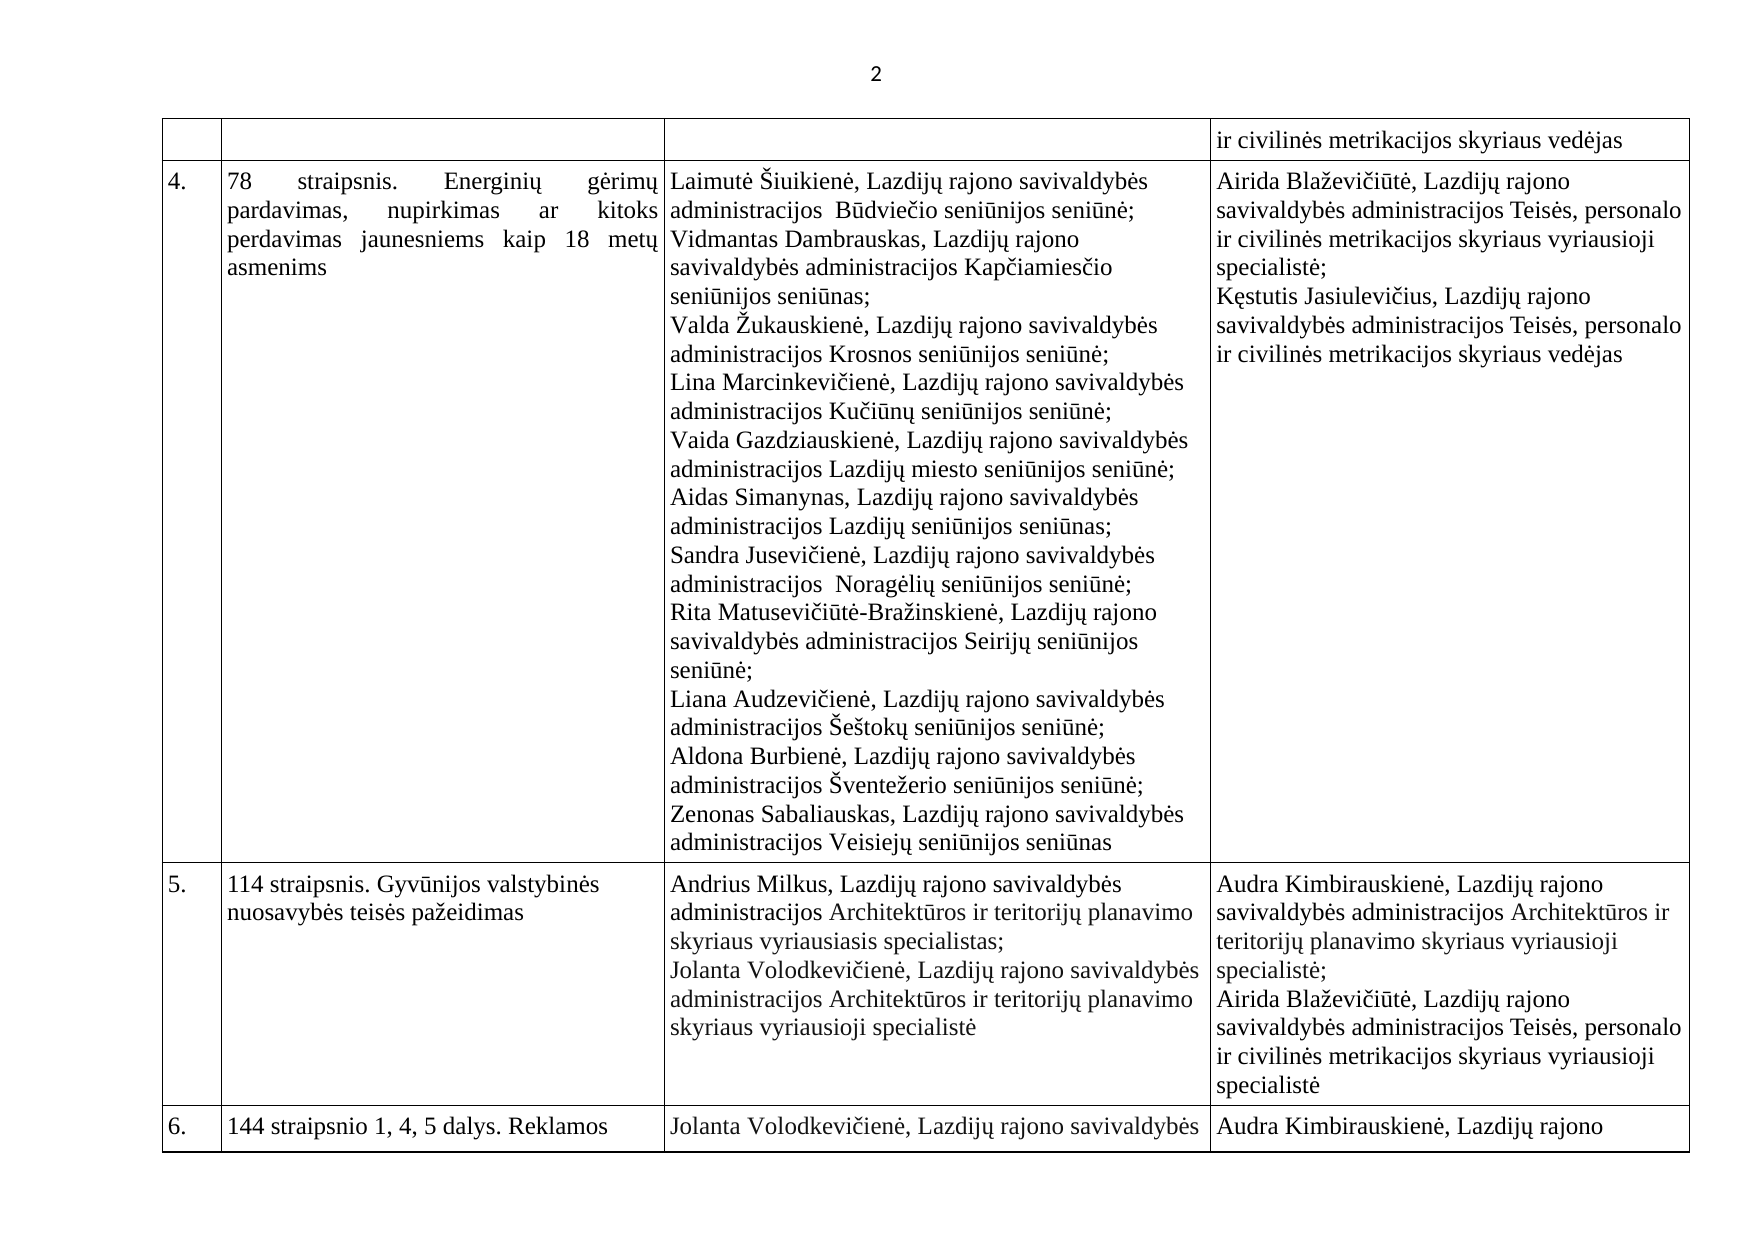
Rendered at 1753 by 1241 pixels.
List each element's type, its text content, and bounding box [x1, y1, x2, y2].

table_cell [163, 119, 221, 159]
table_cell 5. [163, 863, 221, 1104]
table_cell Airida Blaževičiūtė, Lazdijų rajono savivaldybės administracijos Teisės, personalo ir civilinės metrikacijos skyriaus vyriausioji specialistė; Kęstutis Jasiulevičius, Lazdijų rajono savivaldybės administracijos Teisės, personalo ir civilinės metrikacijos skyriaus vedėjas [1211, 161, 1689, 862]
table_cell Laimutė Šiuikienė, Lazdijų rajono savivaldybės administracijos Būdviečio seniūnijos seniūnė; Vidmantas Dambrauskas, Lazdijų rajono savivaldybės administracijos Kapčiamiesčio seniūnijos seniūnas; Valda Žukauskienė, Lazdijų rajono savivaldybės administracijos Krosnos seniūnijos seniūnė; Lina Marcinkevičienė, Lazdijų rajono savivaldybės administracijos Kučiūnų seniūnijos seniūnė; Vaida Gazdziauskienė, Lazdijų rajono savivaldybės administracijos Lazdijų miesto seniūnijos seniūnė; Aidas Simanynas, Lazdijų rajono savivaldybės administracijos Lazdijų seniūnijos seniūnas; Sandra Jusevičienė, Lazdijų rajono savivaldybės administracijos Noragėlių seniūnijos seniūnė; Rita Matusevičiūtė-Bražinskienė, Lazdijų rajono savivaldybės administracijos Seirijų seniūnijos seniūnė; Liana Audzevičienė, Lazdijų rajono savivaldybės administracijos Šeštokų seniūnijos seniūnė; Aldona Burbienė, Lazdijų rajono savivaldybės administracijos Šventežerio seniūnijos seniūnė; Zenonas Sabaliauskas, Lazdijų rajono savivaldybės administracijos Veisiejų seniūnijos seniūnas [665, 161, 1210, 862]
table_cell Andrius Milkus, Lazdijų rajono savivaldybės administracijos Architektūros ir teritorijų planavimo skyriaus vyriausiasis specialistas; Jolanta Volodkevičienė, Lazdijų rajono savivaldybės administracijos Architektūros ir teritorijų planavimo skyriaus vyriausioji specialistė [665, 863, 1210, 1104]
table_cell 144 straipsnio 1, 4, 5 dalys. Reklamos [222, 1106, 664, 1151]
table_cell Audra Kimbirauskienė, Lazdijų rajono savivaldybės administracijos Architektūros ir teritorijų planavimo skyriaus vyriausioji specialistė; Airida Blaževičiūtė, Lazdijų rajono savivaldybės administracijos Teisės, personalo ir civilinės metrikacijos skyriaus vyriausioji specialistė [1211, 863, 1689, 1104]
table_cell 78 straipsnis. Energinių gėrimų pardavimas, nupirkimas ar kitoks perdavimas jaunesniems kaip 18 metų asmenims [222, 161, 664, 862]
table_cell [665, 119, 1210, 159]
table_cell 114 straipsnis. Gyvūnijos valstybinės nuosavybės teisės pažeidimas [222, 863, 664, 1104]
table_cell 6. [163, 1106, 221, 1151]
table_cell Audra Kimbirauskienė, Lazdijų rajono [1211, 1106, 1689, 1151]
table_cell ir civilinės metrikacijos skyriaus vedėjas [1211, 119, 1689, 159]
table_cell 4. [163, 161, 221, 862]
table_cell [222, 119, 664, 159]
table_cell Jolanta Volodkevičienė, Lazdijų rajono savivaldybės [665, 1106, 1210, 1151]
